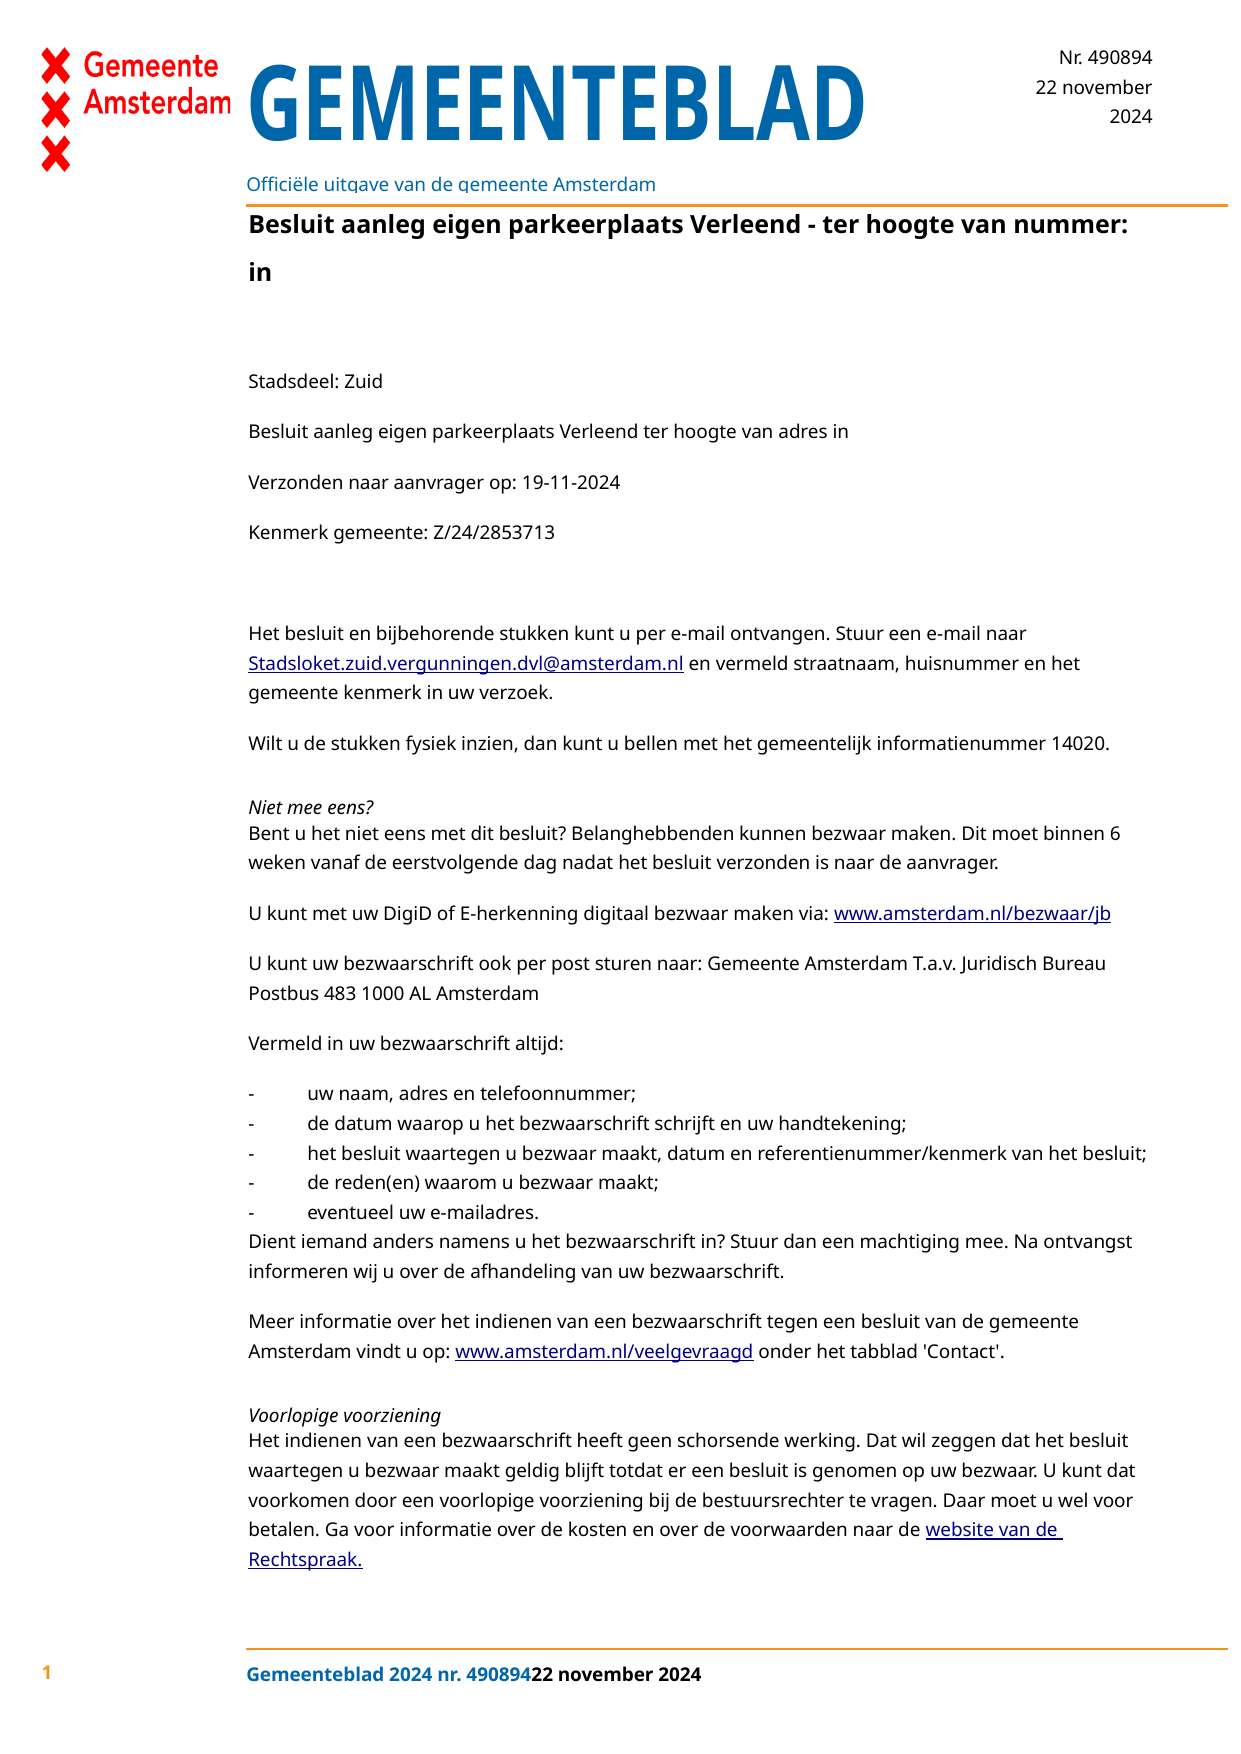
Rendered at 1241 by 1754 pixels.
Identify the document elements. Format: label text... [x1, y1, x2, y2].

text Voorlopige voorziening [248, 1402, 1152, 1428]
text Stadsdeel: Zuid [248, 368, 1152, 394]
text Vermeld in uw bezwaarschrift altijd: [248, 1030, 1152, 1056]
text Het besluit en bijbehorende stukken kunt u per e-mail ontvangen. Stuur een e-mail naar Stadsloket.zuid.vergunningen.dvl@amsterdam.nl en vermeld straatnaam, huisnummer en het gemeente kenmerk in uw verzoek. [248, 620, 1152, 705]
text Niet mee eens? [248, 794, 1152, 820]
text Het indienen van een bezwaarschrift heeft geen schorsende werking. Dat wil zeggen dat het besluit waartegen u bezwaar maakt geldig blijft totdat er een besluit is genomen op uw bezwaar. U kunt dat voorkomen door een voorlopige voorziening bij de bestuursrechter te vragen. Daar moet u wel voor betalen. Ga voor informatie over de kosten en over de voorwaarden naar de website van de Rechtspraak. [248, 1428, 1152, 1572]
text U kunt uw bezwaarschrift ook per post sturen naar: Gemeente Amsterdam T.a.v. Juridisch Bureau Postbus 483 1000 AL Amsterdam [248, 950, 1152, 1005]
text U kunt met uw DigiD of E-herkenning digitaal bezwaar maken via: www.amsterdam.nl/bezwaar/jb [248, 900, 1152, 925]
text Meer informatie over het indienen van een bezwaarschrift tegen een besluit van de gemeente Amsterdam vindt u op: www.amsterdam.nl/veelgevraagd onder het tabblad 'Contact'. [248, 1308, 1152, 1364]
text Verzonden naar aanvrager op: 19-11-2024 [248, 469, 1152, 495]
list de datum waarop u het bezwaarschrift schrijft en uw handtekening; [248, 1110, 1152, 1136]
list eventueel uw e-mailadres. [248, 1199, 1152, 1224]
picture [41, 47, 231, 172]
text Bent u het niet eens met dit besluit? Belanghebbenden kunnen bezwaar maken. Dit moet binnen 6 weken vanaf de eerstvolgende dag nadat het besluit verzonden is naar de aanvrager. [248, 820, 1152, 875]
list de reden(en) waarom u bezwaar maakt; [248, 1169, 1152, 1195]
text Kenmerk gemeente: Z/24/2853713 [248, 519, 1152, 545]
text Dient iemand anders namens u het bezwaarschrift in? Stuur dan een machtiging mee. Na ontvangst informeren wij u over de afhandeling van uw bezwaarschrift. [248, 1228, 1152, 1284]
list het besluit waartegen u bezwaar maakt, datum en referentienummer/kenmerk van het besluit; [248, 1140, 1152, 1165]
text Besluit aanleg eigen parkeerplaats Verleend ter hoogte van adres in [248, 419, 1152, 444]
text Besluit aanleg eigen parkeerplaats Verleend - ter hoogte van nummer: in [248, 207, 1152, 288]
list uw naam, adres en telefoonnummer; [248, 1081, 1152, 1106]
text Wilt u de stukken fysiek inzien, dan kunt u bellen met het gemeentelijk informatienummer 14020. [248, 730, 1152, 756]
